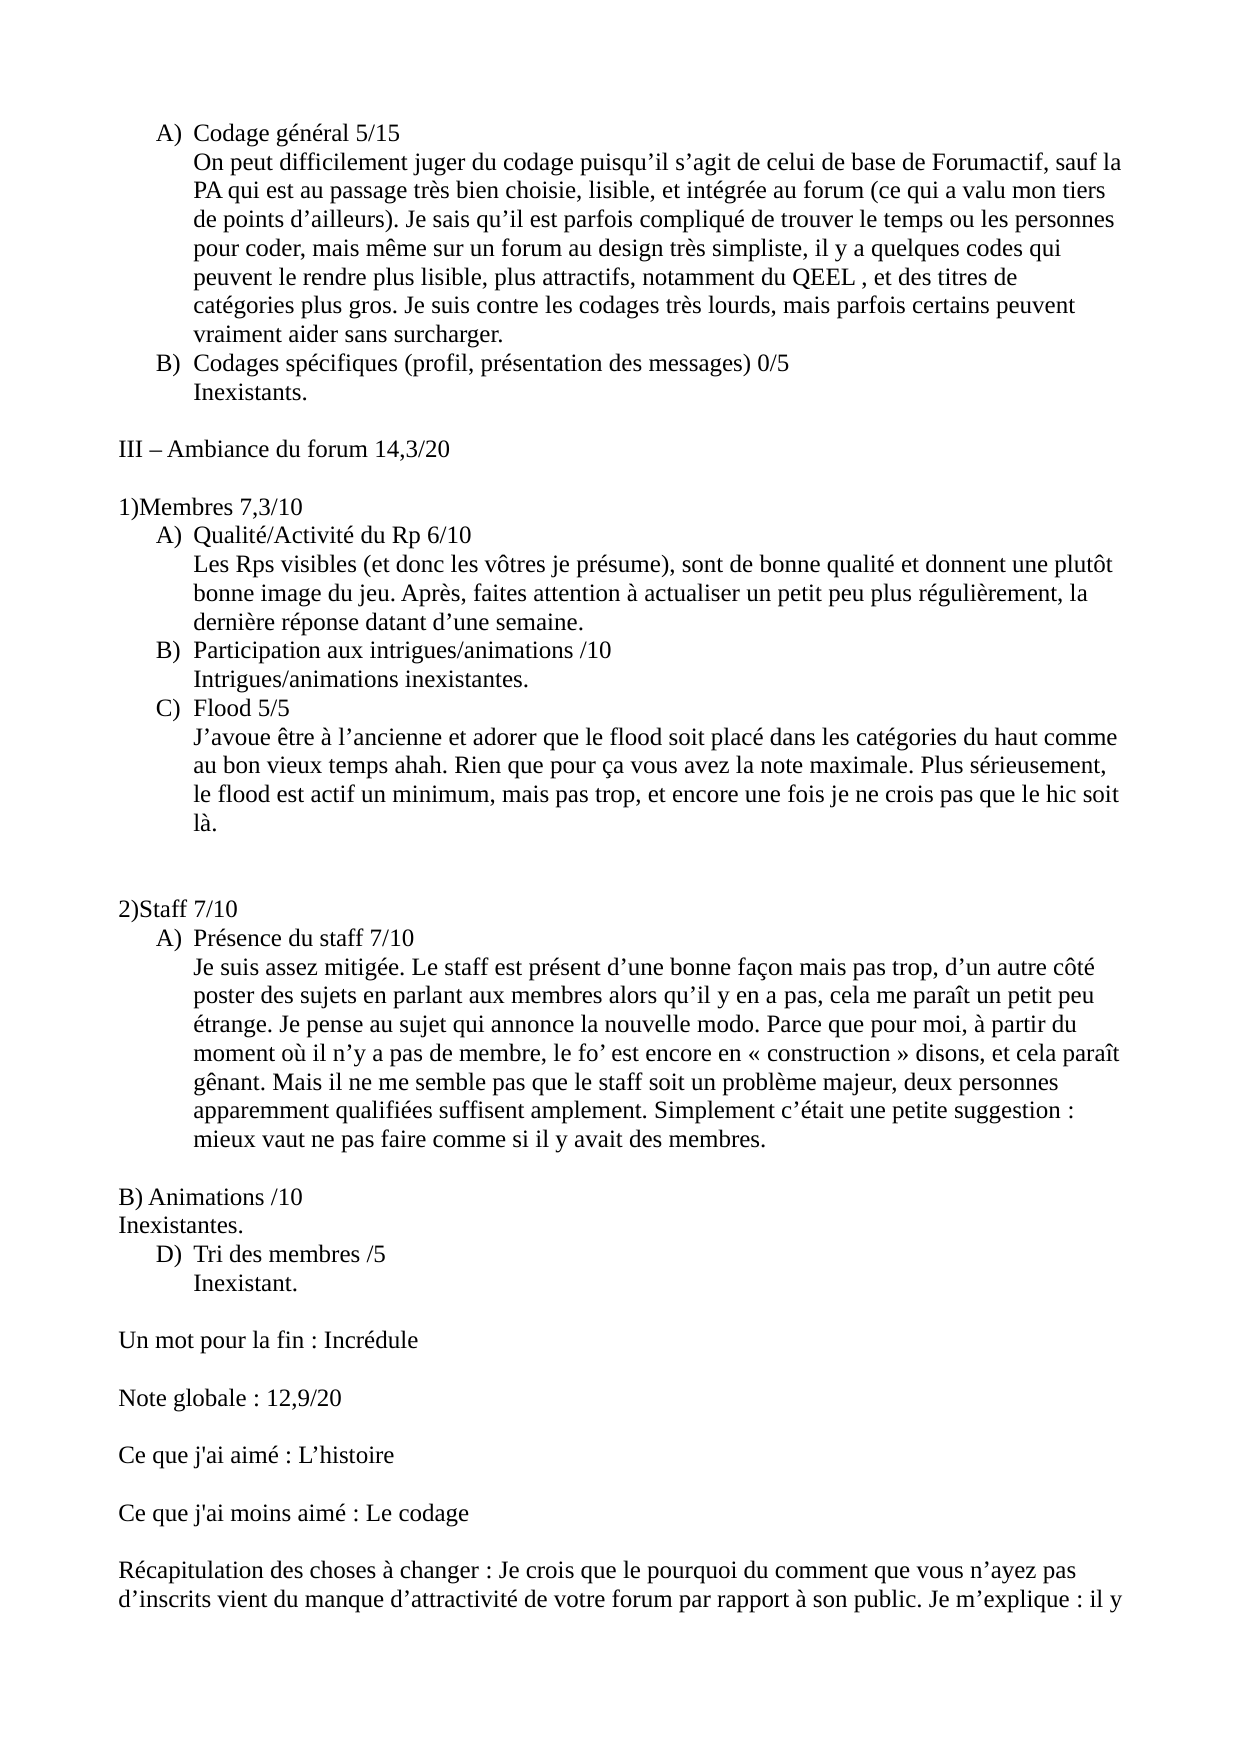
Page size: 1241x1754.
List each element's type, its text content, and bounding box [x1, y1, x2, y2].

text Inexistantes. [118, 1211, 1122, 1239]
text Inexistants. [193, 377, 1122, 406]
list Membres 7,3/10 [118, 492, 1122, 521]
text Ce que j'ai moins aimé : Le codage [118, 1498, 1122, 1527]
text J’avoue être à l’ancienne et adorer que le flood soit placé dans les catégories du haut comme au bon vieux temps ahah. Rien que pour ça vous avez la note maximale. Plus sérieusement, le flood est actif un minimum, mais pas trop, et encore une fois je ne crois pas que le hic soit là. [193, 722, 1122, 837]
text Note globale : 12,9/20 [118, 1383, 1122, 1412]
text Je suis assez mitigée. Le staff est présent d’une bonne façon mais pas trop, d’un autre côté poster des sujets en parlant aux membres alors qu’il y en a pas, cela me paraît un petit peu étrange. Je pense au sujet qui annonce la nouvelle modo. Parce que pour moi, à partir du moment où il n’y a pas de membre, le fo’ est encore en « construction » disons, et cela paraît gênant. Mais il ne me semble pas que le staff soit un problème majeur, deux personnes apparemment qualifiées suffisent amplement. Simplement c’était une petite suggestion : mieux vaut ne pas faire comme si il y avait des membres. [193, 952, 1122, 1153]
text III – Ambiance du forum 14,3/20 [118, 434, 1122, 463]
text Récapitulation des choses à changer : Je crois que le pourquoi du comment que vous n’ayez pas d’inscrits vient du manque d’attractivité de votre forum par rapport à son public. Je m’explique : il y [118, 1556, 1122, 1613]
list Présence du staff 7/10 [156, 923, 1122, 952]
text Intrigues/animations inexistantes. [193, 664, 1122, 693]
list Participation aux intrigues/animations /10 [156, 636, 1122, 664]
list Codages spécifiques (profil, présentation des messages) 0/5 [156, 348, 1122, 377]
text Les Rps visibles (et donc les vôtres je présume), sont de bonne qualité et donnent une plutôt bonne image du jeu. Après, faites attention à actualiser un petit peu plus régulièrement, la dernière réponse datant d’une semaine. [193, 549, 1122, 636]
list Staff 7/10 [118, 894, 1122, 923]
list Tri des membres /5 [156, 1239, 1122, 1268]
list Flood 5/5 [156, 693, 1122, 722]
list Codage général 5/15 [156, 118, 1122, 147]
text Un mot pour la fin : Incrédule [118, 1326, 1122, 1354]
text Inexistant. [193, 1268, 1122, 1297]
text On peut difficilement juger du codage puisqu’il s’agit de celui de base de Forumactif, sauf la PA qui est au passage très bien choisie, lisible, et intégrée au forum (ce qui a valu mon tiers de points d’ailleurs). Je sais qu’il est parfois compliqué de trouver le temps ou les personnes pour coder, mais même sur un forum au design très simpliste, il y a quelques codes qui peuvent le rendre plus lisible, plus attractifs, notamment du QEEL , et des titres de catégories plus gros. Je suis contre les codages très lourds, mais parfois certains peuvent vraiment aider sans surcharger. [193, 147, 1122, 348]
list Qualité/Activité du Rp 6/10 [156, 521, 1122, 549]
text B) Animations /10 [118, 1182, 1122, 1211]
text Ce que j'ai aimé : L’histoire [118, 1441, 1122, 1469]
